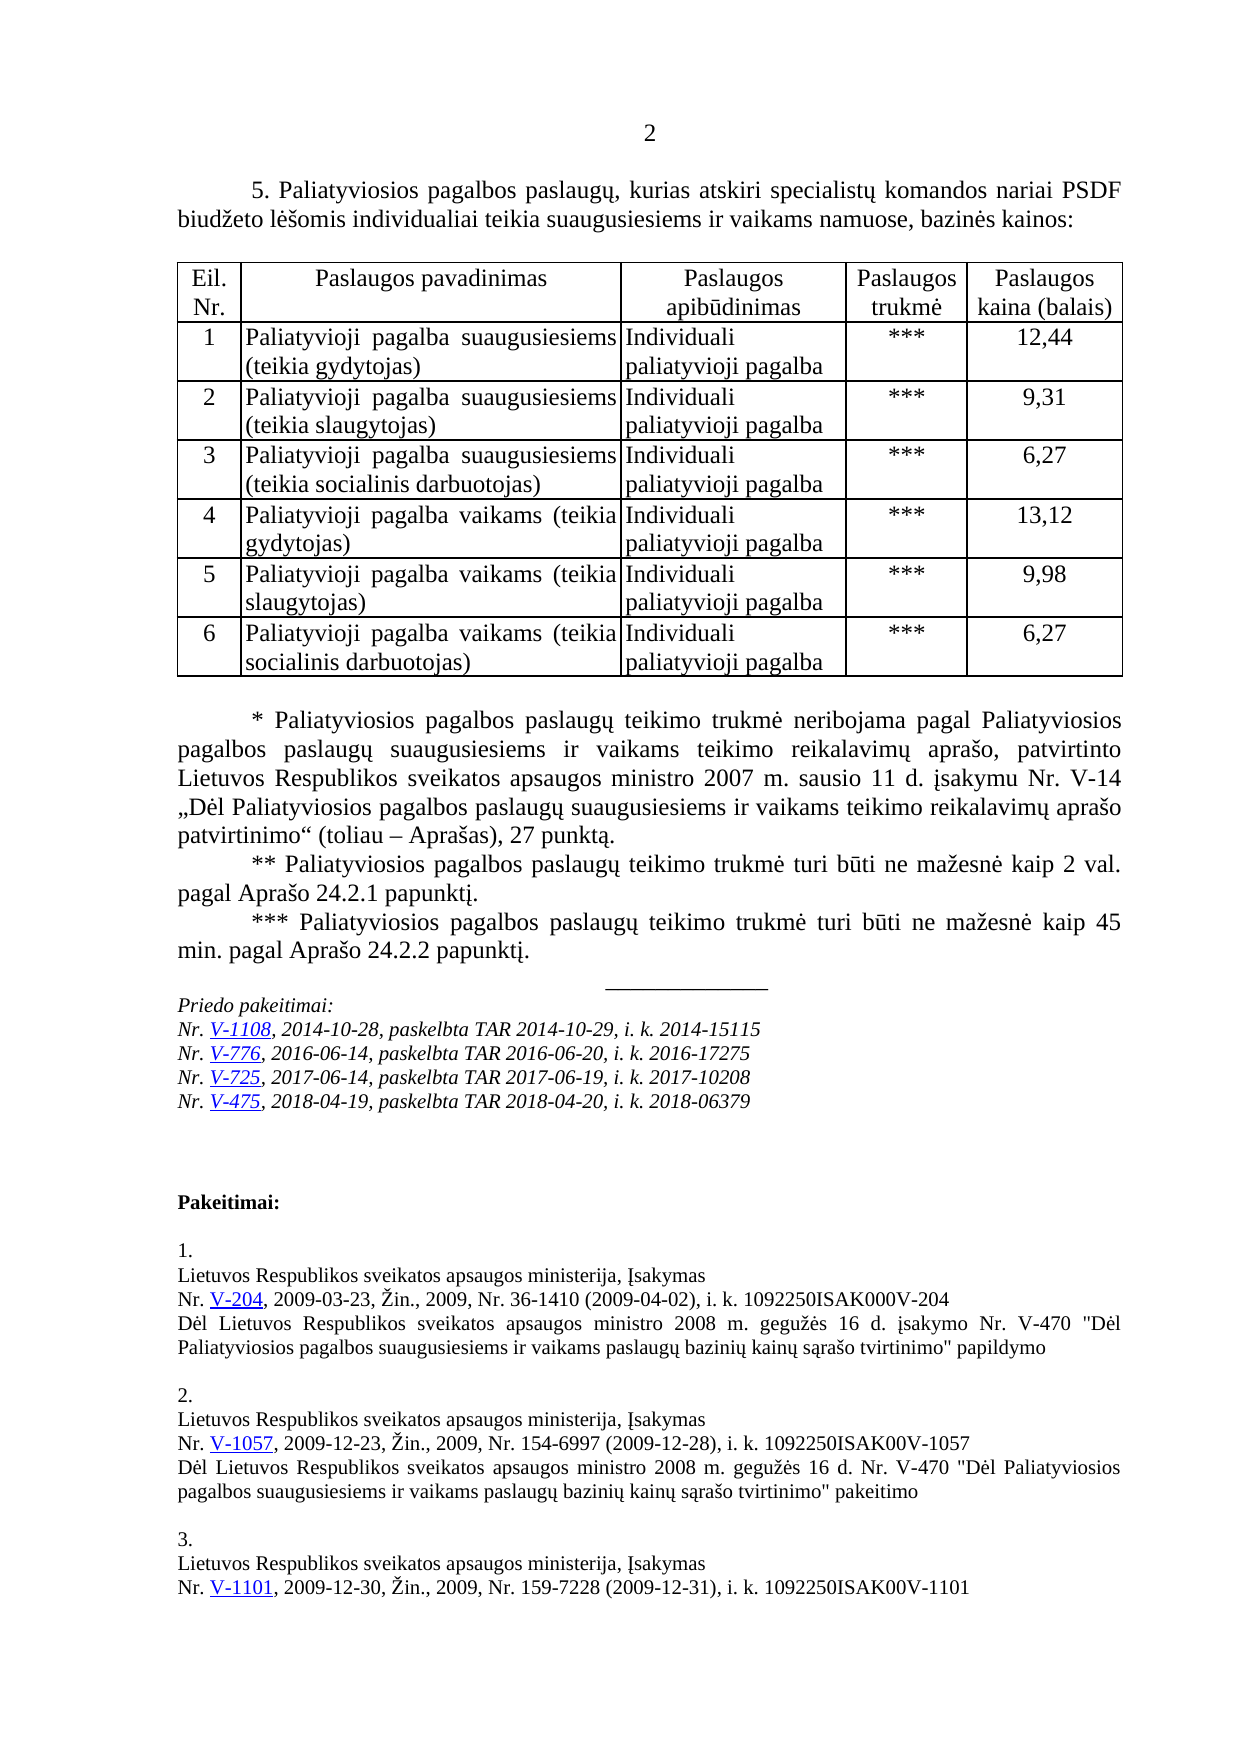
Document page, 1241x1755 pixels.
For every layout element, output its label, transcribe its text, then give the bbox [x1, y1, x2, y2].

table_cell 12,44 [968, 323, 1122, 380]
table_cell *** [847, 441, 966, 498]
table_cell *** [847, 618, 966, 675]
table_cell Individuali paliatyvioji pagalba [622, 500, 845, 557]
table_cell Individuali paliatyvioji pagalba [622, 559, 845, 616]
text Pakeitimai: [177, 1190, 1122, 1214]
table_cell *** [847, 382, 966, 439]
text Lietuvos Respublikos sveikatos apsaugos ministerija, Įsakymas [177, 1262, 1122, 1287]
text Nr. V-1108, 2014-10-28, paskelbta TAR 2014-10-29, i. k. 2014-15115 [177, 1017, 1122, 1041]
text _____________ [177, 964, 1122, 993]
table_cell 3 [178, 441, 240, 498]
table_cell 13,12 [968, 500, 1122, 557]
table_cell *** [847, 559, 966, 616]
text ** Paliatyviosios pagalbos paslaugų teikimo trukmė turi būti ne mažesnė kaip 2 val. pagal Aprašo 24.2.1 papunktį. [177, 849, 1122, 907]
text Nr. V-475, 2018-04-19, paskelbta TAR 2018-04-20, i. k. 2018-06379 [177, 1089, 1122, 1113]
text Nr. V-776, 2016-06-14, paskelbta TAR 2016-06-20, i. k. 2016-17275 [177, 1041, 1122, 1065]
table_cell 4 [178, 500, 240, 557]
table_cell Paliatyvioji pagalba vaikams (teikia gydytojas) [242, 500, 620, 557]
text Lietuvos Respublikos sveikatos apsaugos ministerija, Įsakymas [177, 1551, 1122, 1575]
text Dėl Lietuvos Respublikos sveikatos apsaugos ministro 2008 m. gegužės 16 d. įsakymo Nr. V-470 "Dėl Paliatyviosios pagalbos suaugusiesiems ir vaikams paslaugų bazinių kainų sąrašo tvirtinimo" papildymo [177, 1311, 1122, 1359]
text Nr. V-204, 2009-03-23, Žin., 2009, Nr. 36-1410 (2009-04-02), i. k. 1092250ISAK000V-204 [177, 1287, 1122, 1311]
table_header Paslaugos kaina (balais) [968, 263, 1122, 321]
text Dėl Lietuvos Respublikos sveikatos apsaugos ministro 2008 m. gegužės 16 d. Nr. V-470 "Dėl Paliatyviosios pagalbos suaugusiesiems ir vaikams paslaugų bazinių kainų sąrašo tvirtinimo" pakeitimo [177, 1455, 1122, 1503]
table_header Paslaugos trukmė [847, 263, 966, 321]
table_cell 2 [178, 382, 240, 439]
table_cell 6,27 [968, 441, 1122, 498]
table_header Paslaugos pavadinimas [242, 263, 620, 321]
table_cell Paliatyvioji pagalba suaugusiesiems (teikia slaugytojas) [242, 382, 620, 439]
table_cell Paliatyvioji pagalba vaikams (teikia slaugytojas) [242, 559, 620, 616]
table_cell 9,98 [968, 559, 1122, 616]
table_cell Individuali paliatyvioji pagalba [622, 618, 845, 675]
text 2. [177, 1383, 1122, 1407]
table_cell Individuali paliatyvioji pagalba [622, 382, 845, 439]
table_cell Paliatyvioji pagalba vaikams (teikia socialinis darbuotojas) [242, 618, 620, 675]
text Priedo pakeitimai: [177, 993, 1122, 1017]
text Nr. V-725, 2017-06-14, paskelbta TAR 2017-06-19, i. k. 2017-10208 [177, 1065, 1122, 1089]
text *** Paliatyviosios pagalbos paslaugų teikimo trukmė turi būti ne mažesnė kaip 45 min. pagal Aprašo 24.2.2 papunktį. [177, 907, 1122, 964]
table_cell 1 [178, 323, 240, 380]
table_cell 6 [178, 618, 240, 675]
table_cell Individuali paliatyvioji pagalba [622, 441, 845, 498]
text Nr. V-1101, 2009-12-30, Žin., 2009, Nr. 159-7228 (2009-12-31), i. k. 1092250ISAK00V-1101 [177, 1575, 1122, 1599]
table_cell *** [847, 323, 966, 380]
text 1. [177, 1238, 1122, 1262]
text * Paliatyviosios pagalbos paslaugų teikimo trukmė neribojama pagal Paliatyviosios pagalbos paslaugų suaugusiesiems ir vaikams teikimo reikalavimų aprašo, patvirtinto Lietuvos Respublikos sveikatos apsaugos ministro 2007 m. sausio 11 d. įsakymu Nr. V-14 „Dėl Paliatyviosios pagalbos paslaugų suaugusiesiems ir vaikams teikimo reikalavimų aprašo patvirtinimo“ (toliau – Aprašas), 27 punktą. [177, 706, 1122, 849]
text Lietuvos Respublikos sveikatos apsaugos ministerija, Įsakymas [177, 1407, 1122, 1431]
table_cell 6,27 [968, 618, 1122, 675]
table_cell Paliatyvioji pagalba suaugusiesiems (teikia gydytojas) [242, 323, 620, 380]
table_cell Paliatyvioji pagalba suaugusiesiems (teikia socialinis darbuotojas) [242, 441, 620, 498]
table_cell *** [847, 500, 966, 557]
table_header Paslaugos apibūdinimas [622, 263, 845, 321]
text 3. [177, 1527, 1122, 1551]
table_cell Individuali paliatyvioji pagalba [622, 323, 845, 380]
text 5. Paliatyviosios pagalbos paslaugų, kurias atskiri specialistų komandos nariai PSDF biudžeto lėšomis individualiai teikia suaugusiesiems ir vaikams namuose, bazinės kainos: [177, 176, 1122, 233]
table_header Eil. Nr. [178, 263, 240, 321]
table_cell 9,31 [968, 382, 1122, 439]
table_cell 5 [178, 559, 240, 616]
text Nr. V-1057, 2009-12-23, Žin., 2009, Nr. 154-6997 (2009-12-28), i. k. 1092250ISAK00V-1057 [177, 1431, 1122, 1455]
